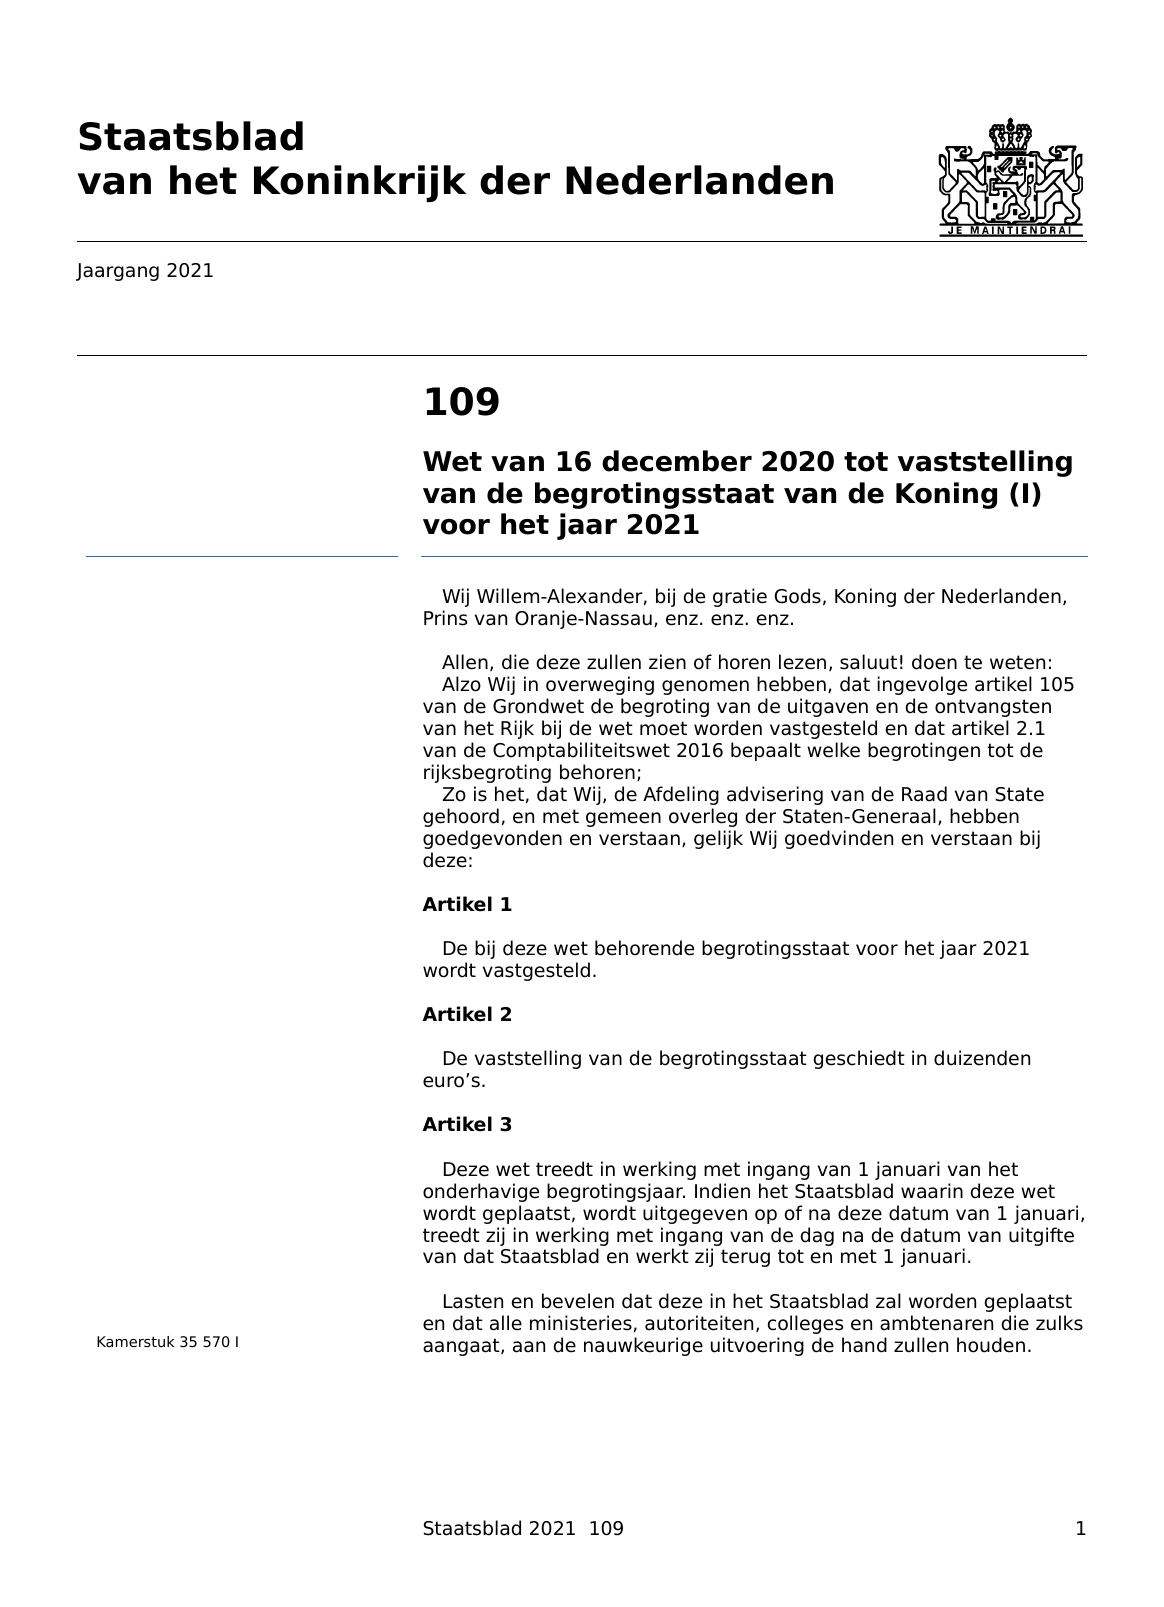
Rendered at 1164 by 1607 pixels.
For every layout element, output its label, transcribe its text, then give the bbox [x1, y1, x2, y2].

text Lasten en bevelen dat deze in het Staatsblad zal worden geplaatst en dat alle ministeries, autoriteiten, colleges en ambtenaren die zulks aangaat, aan de nauwkeurige uitvoering de hand zullen houden. [422, 1291, 1087, 1357]
table_header Staatsblad van het Koninkrijk der Nederlanden [77, 100, 886, 241]
text Wij Willem-Alexander, bij de gratie Gods, Koning der Nederlanden, Prins van Oranje-Nassau, enz. enz. enz. [422, 586, 1087, 629]
subtitle Artikel 1 [422, 894, 1087, 916]
text Deze wet treedt in werking met ingang van 1 januari van het onderhavige begrotingsjaar. Indien het Staatsblad waarin deze wet wordt geplaatst, wordt uitgegeven op of na deze datum van 1 januari, treedt zij in werking met ingang van de dag na de datum van uitgifte van dat Staatsblad en werkt zij terug tot en met 1 januari. [422, 1158, 1087, 1268]
text Alzo Wij in overweging genomen hebben, dat ingevolge artikel 105 van de Grondwet de begroting van de uitgaven en de ontvangsten van het Rijk bij de wet moet worden vastgesteld en dat artikel 2.1 van de Comptabiliteitswet 2016 bepaalt welke begrotingen tot de rijksbegroting behoren; [422, 674, 1087, 784]
subtitle Artikel 3 [422, 1114, 1087, 1136]
subtitle 109 [422, 381, 1087, 424]
text De vaststelling van de begrotingsstaat geschiedt in duizenden euro’s. [422, 1048, 1087, 1092]
picture [936, 115, 1087, 240]
text Wet van 16 december 2020 tot vaststelling van de begrotingsstaat van de Koning (I) voor het jaar 2021 [422, 447, 1087, 541]
text Zo is het, dat Wij, de Afdeling advisering van de Raad van State gehoord, en met gemeen overleg der Staten-Generaal, hebben goedgevonden en verstaan, gelijk Wij goedvinden en verstaan bij deze: [422, 784, 1087, 872]
text Allen, die deze zullen zien of horen lezen, saluut! doen te weten: [422, 652, 1087, 674]
table_cell Jaargang 2021 [77, 242, 1087, 355]
text De bij deze wet behorende begrotingsstaat voor het jaar 2021 wordt vastgesteld. [422, 938, 1087, 982]
subtitle Artikel 2 [422, 1004, 1087, 1026]
text Kamerstuk 35 570 I [77, 1333, 396, 1351]
table_header [886, 100, 1087, 241]
